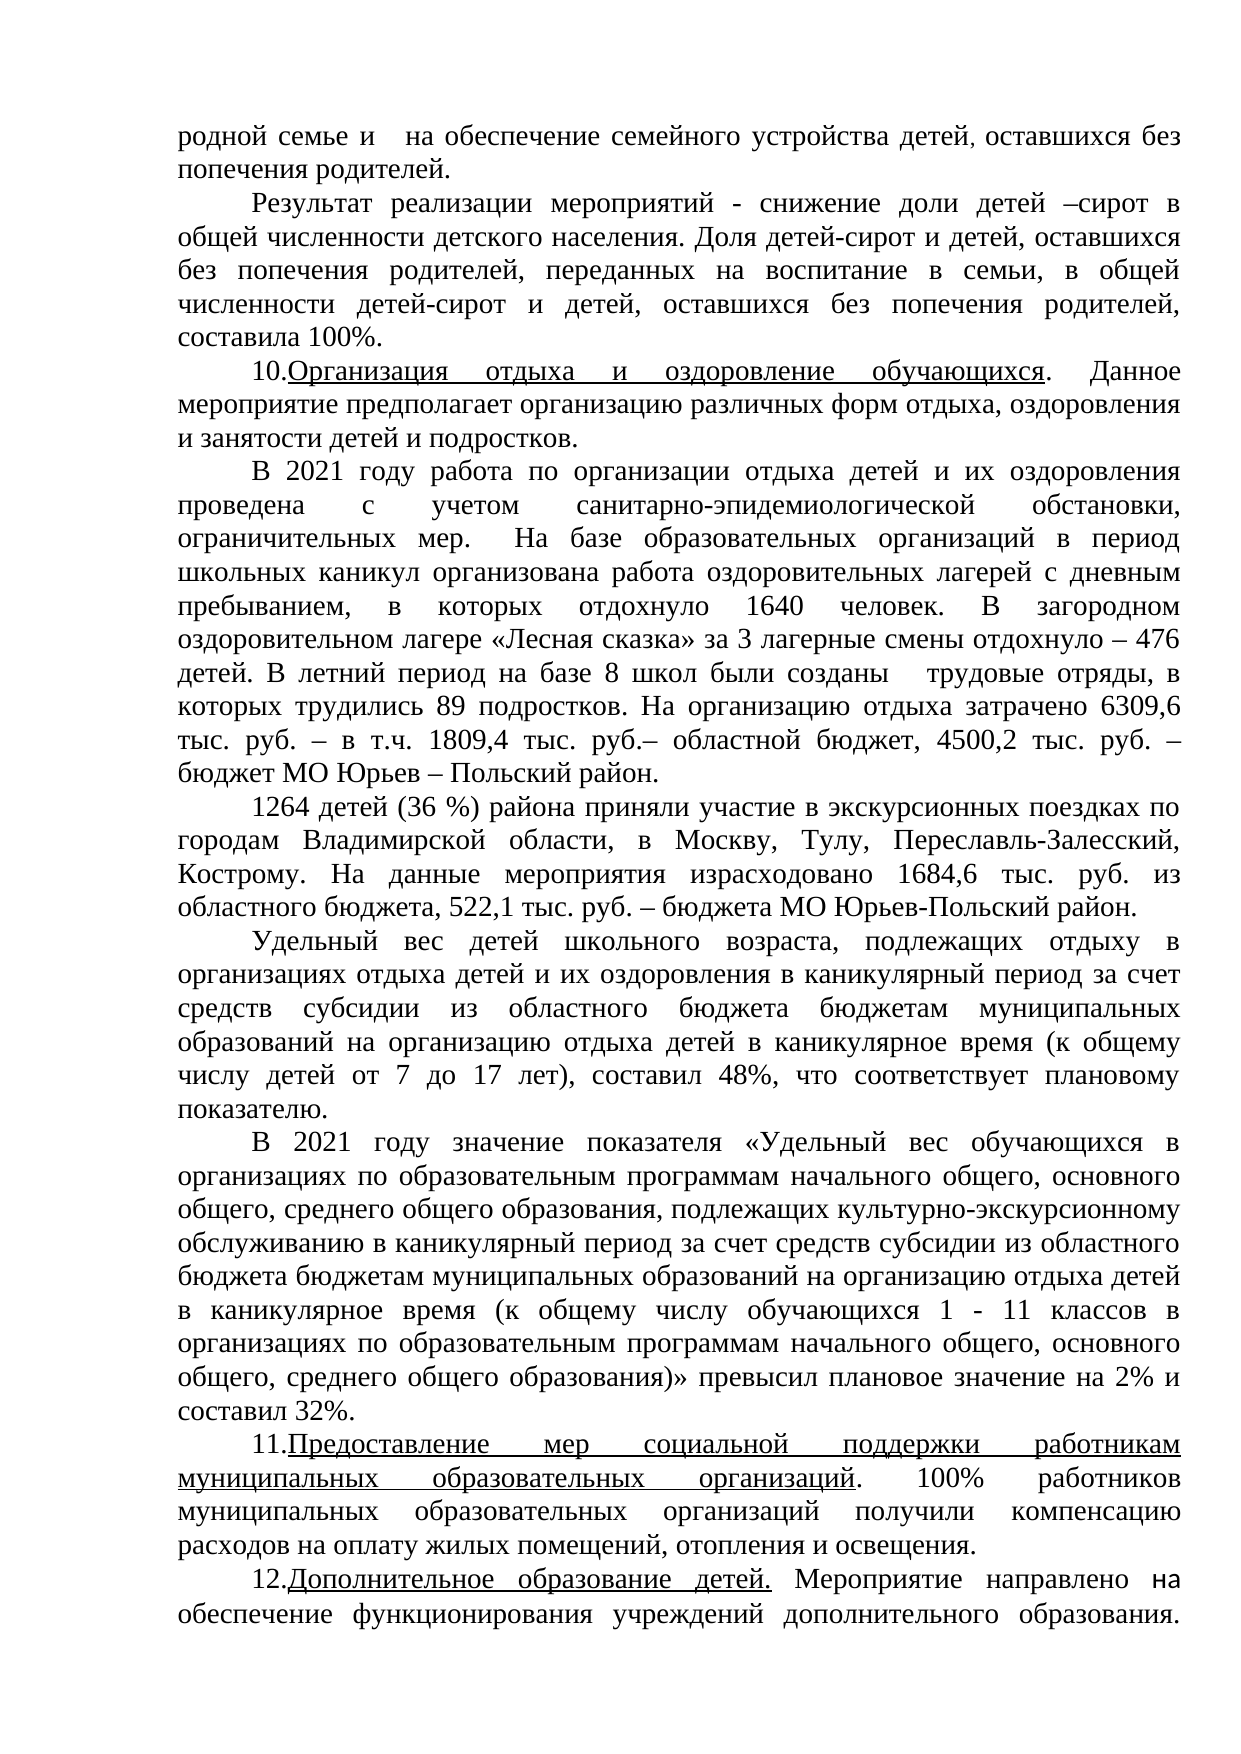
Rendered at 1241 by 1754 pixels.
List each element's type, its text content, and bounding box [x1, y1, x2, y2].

text родной семье и на обеспечение семейного устройства детей, оставшихся без попечения родителей. [177, 118, 1181, 185]
text Удельный вес детей школьного возраста, подлежащих отдыху в организациях отдыха детей и их оздоровления в каникулярный период за счет средств субсидии из областного бюджета бюджетам муниципальных образований на организацию отдыха детей в каникулярное время (к общему числу детей от 7 до 17 лет), составил 48%, что соответствует плановому показателю. [177, 923, 1181, 1124]
text В 2021 году значение показателя «Удельный вес обучающихся в организациях по образовательным программам начального общего, основного общего, среднего общего образования, подлежащих культурно-экскурсионному обслуживанию в каникулярный период за счет средств субсидии из областного бюджета бюджетам муниципальных образований на организацию отдыха детей в каникулярное время (к общему числу обучающихся 1 - 11 классов в организациях по образовательным программам начального общего, основного общего, среднего общего образования)» превысил плановое значение на 2% и составил 32%. [177, 1124, 1181, 1426]
text Результат реализации мероприятий - снижение доли детей –сирот в общей численности детского населения. Доля детей-сирот и детей, оставшихся без попечения родителей, переданных на воспитание в семьи, в общей численности детей-сирот и детей, оставшихся без попечения родителей, составила 100%. [177, 185, 1181, 353]
text 10.Организация отдыха и оздоровление обучающихся. Данное мероприятие предполагает организацию различных форм отдыха, оздоровления и занятости детей и подростков. [177, 353, 1181, 453]
text 1264 детей (36 %) района приняли участие в экскурсионных поездках по городам Владимирской области, в Москву, Тулу, Переславль-Залесский, Кострому. На данные мероприятия израсходовано 1684,6 тыс. руб. из областного бюджета, 522,1 тыс. руб. – бюджета МО Юрьев-Польский район. [177, 789, 1181, 923]
text В 2021 году работа по организации отдыха детей и их оздоровления проведена с учетом санитарно-эпидемиологической обстановки, ограничительных мер. На базе образовательных организаций в период школьных каникул организована работа оздоровительных лагерей с дневным пребыванием, в которых отдохнуло 1640 человек. В загородном оздоровительном лагере «Лесная сказка» за 3 лагерные смены отдохнуло – 476 детей. В летний период на базе 8 школ были созданы трудовые отряды, в которых трудились 89 подростков. На организацию отдыха затрачено 6309,6 тыс. руб. – в т.ч. 1809,4 тыс. руб.– областной бюджет, 4500,2 тыс. руб. – бюджет МО Юрьев – Польский район. [177, 453, 1181, 789]
text 11.Предоставление мер социальной поддержки работникам муниципальных образовательных организаций. 100% работников муниципальных образовательных организаций получили компенсацию расходов на оплату жилых помещений, отопления и освещения. [177, 1426, 1181, 1560]
text 12.Дополнительное образование детей. Мероприятие направлено на обеспечение функционирования учреждений дополнительного образования. [177, 1560, 1181, 1629]
